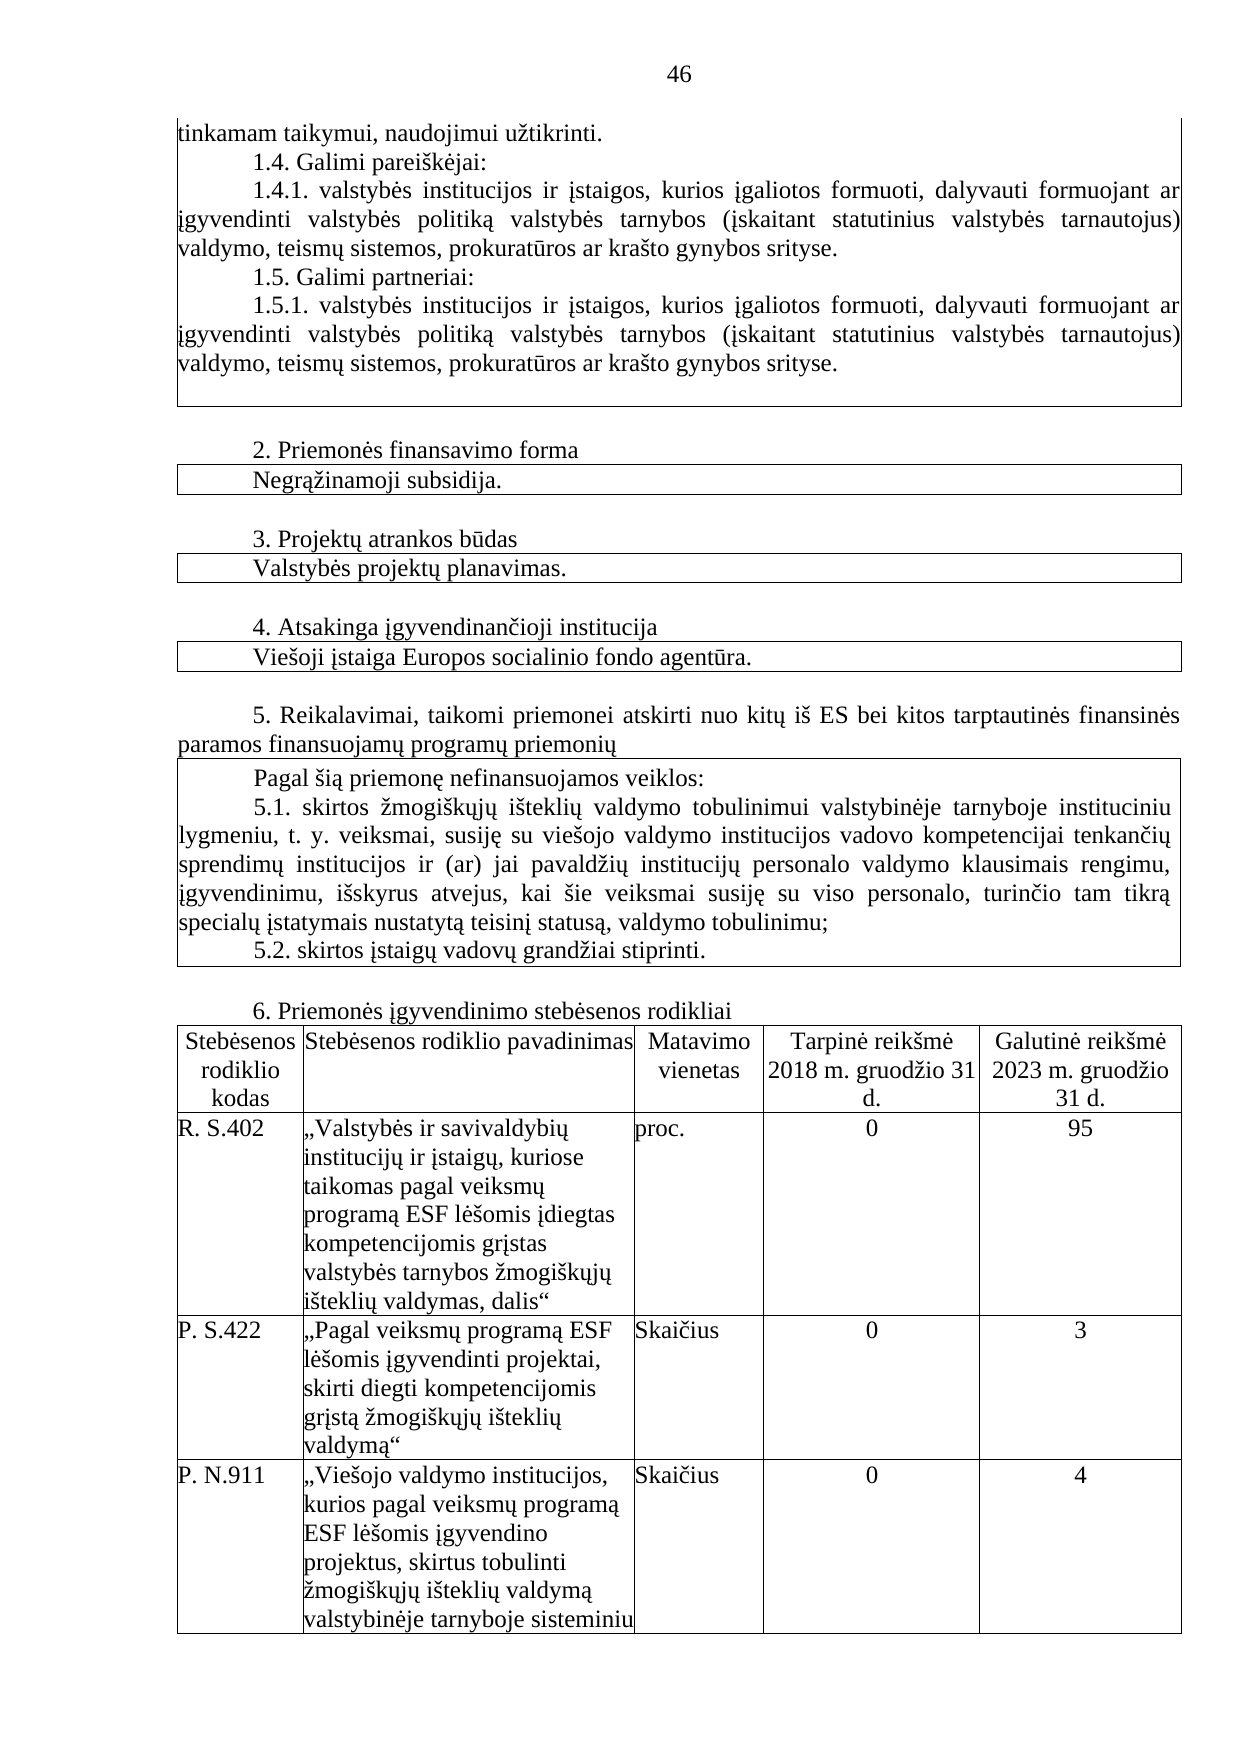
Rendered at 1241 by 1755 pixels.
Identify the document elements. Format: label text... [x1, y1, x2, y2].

table_header Negrąžinamoji subsidija. [178, 465, 1181, 494]
table_header Matavimo vienetas [635, 1026, 763, 1112]
table_header Galutinė reikšmė 2023 m. gruodžio 31 d. [980, 1026, 1181, 1112]
table_header Viešoji įstaiga Europos socialinio fondo agentūra. [178, 642, 1181, 671]
text 6. Priemonės įgyvendinimo stebėsenos rodikliai [177, 996, 1181, 1025]
table_cell [178, 377, 1181, 406]
table_cell 0 [764, 1460, 979, 1633]
table_cell „Viešojo valdymo institucijos, kurios pagal veiksmų programą ESF lėšomis įgyvendino projektus, skirtus tobulinti žmogiškųjų išteklių valdymą valstybinėje tarnyboje sisteminiu [304, 1460, 634, 1633]
table_cell Skaičius [635, 1460, 763, 1633]
text 4. Atsakinga įgyvendinančioji institucija [177, 612, 1181, 641]
table_cell tinkamam taikymui, naudojimui užtikrinti. [178, 118, 1181, 147]
table_cell P. N.911 [178, 1460, 303, 1633]
table_cell 3 [980, 1316, 1181, 1459]
text 2. Priemonės finansavimo forma [177, 435, 1181, 464]
table_cell 1.4. Galimi pareiškėjai: 1.4.1. valstybės institucijos ir įstaigos, kurios įgaliotos formuoti, dalyvauti formuojant ar įgyvendinti valstybės politiką valstybės tarnybos (įskaitant statutinius valstybės tarnautojus) valdymo, teismų sistemos, prokuratūros ar krašto gynybos srityse. 1.5. Galimi partneriai: 1.5.1. valstybės institucijos ir įstaigos, kurios įgaliotos formuoti, dalyvauti formuojant ar įgyvendinti valstybės politiką valstybės tarnybos (įskaitant statutinius valstybės tarnautojus) valdymo, teismų sistemos, prokuratūros ar krašto gynybos srityse. [178, 147, 1181, 377]
text 5. Reikalavimai, taikomi priemonei atskirti nuo kitų iš ES bei kitos tarptautinės finansinės paramos finansuojamų programų priemonių [177, 700, 1181, 758]
table_cell Skaičius [635, 1316, 763, 1459]
text 5.2. skirtos įstaigų vadovų grandžiai stiprinti. [178, 930, 1180, 966]
table_header Stebėsenos rodiklio kodas [178, 1026, 303, 1112]
text 5.1. skirtos žmogiškųjų išteklių valdymo tobulinimui valstybinėje tarnyboje instituciniu lygmeniu, t. y. veiksmai, susiję su viešojo valdymo institucijos vadovo kompetencijai tenkančių sprendimų institucijos ir (ar) jai pavaldžių institucijų personalo valdymo klausimais rengimu, įgyvendinimu, išskyrus atvejus, kai šie veiksmai susiję su viso personalo, turinčio tam tikrą specialų įstatymais nustatytą teisinį statusą, valdymo tobulinimu; [178, 787, 1180, 930]
table_header Stebėsenos rodiklio pavadinimas [304, 1026, 634, 1112]
table_cell proc. [635, 1113, 763, 1314]
text Pagal šią priemonę nefinansuojamos veiklos: [178, 759, 1180, 787]
table_cell 4 [980, 1460, 1181, 1633]
text 3. Projektų atrankos būdas [177, 524, 1181, 552]
table_cell 95 [980, 1113, 1181, 1314]
table_cell „Valstybės ir savivaldybių institucijų ir įstaigų, kuriose taikomas pagal veiksmų programą ESF lėšomis įdiegtas kompetencijomis grįstas valstybės tarnybos žmogiškųjų išteklių valdymas, dalis“ [304, 1113, 634, 1314]
table_cell 0 [764, 1316, 979, 1459]
table_cell „Pagal veiksmų programą ESF lėšomis įgyvendinti projektai, skirti diegti kompetencijomis grįstą žmogiškųjų išteklių valdymą“ [304, 1316, 634, 1459]
table_cell R. S.402 [178, 1113, 303, 1314]
table_header Tarpinė reikšmė 2018 m. gruodžio 31 d. [764, 1026, 979, 1112]
table_header Valstybės projektų planavimas. [178, 554, 1181, 582]
table_cell 0 [764, 1113, 979, 1314]
table_cell P. S.422 [178, 1316, 303, 1459]
